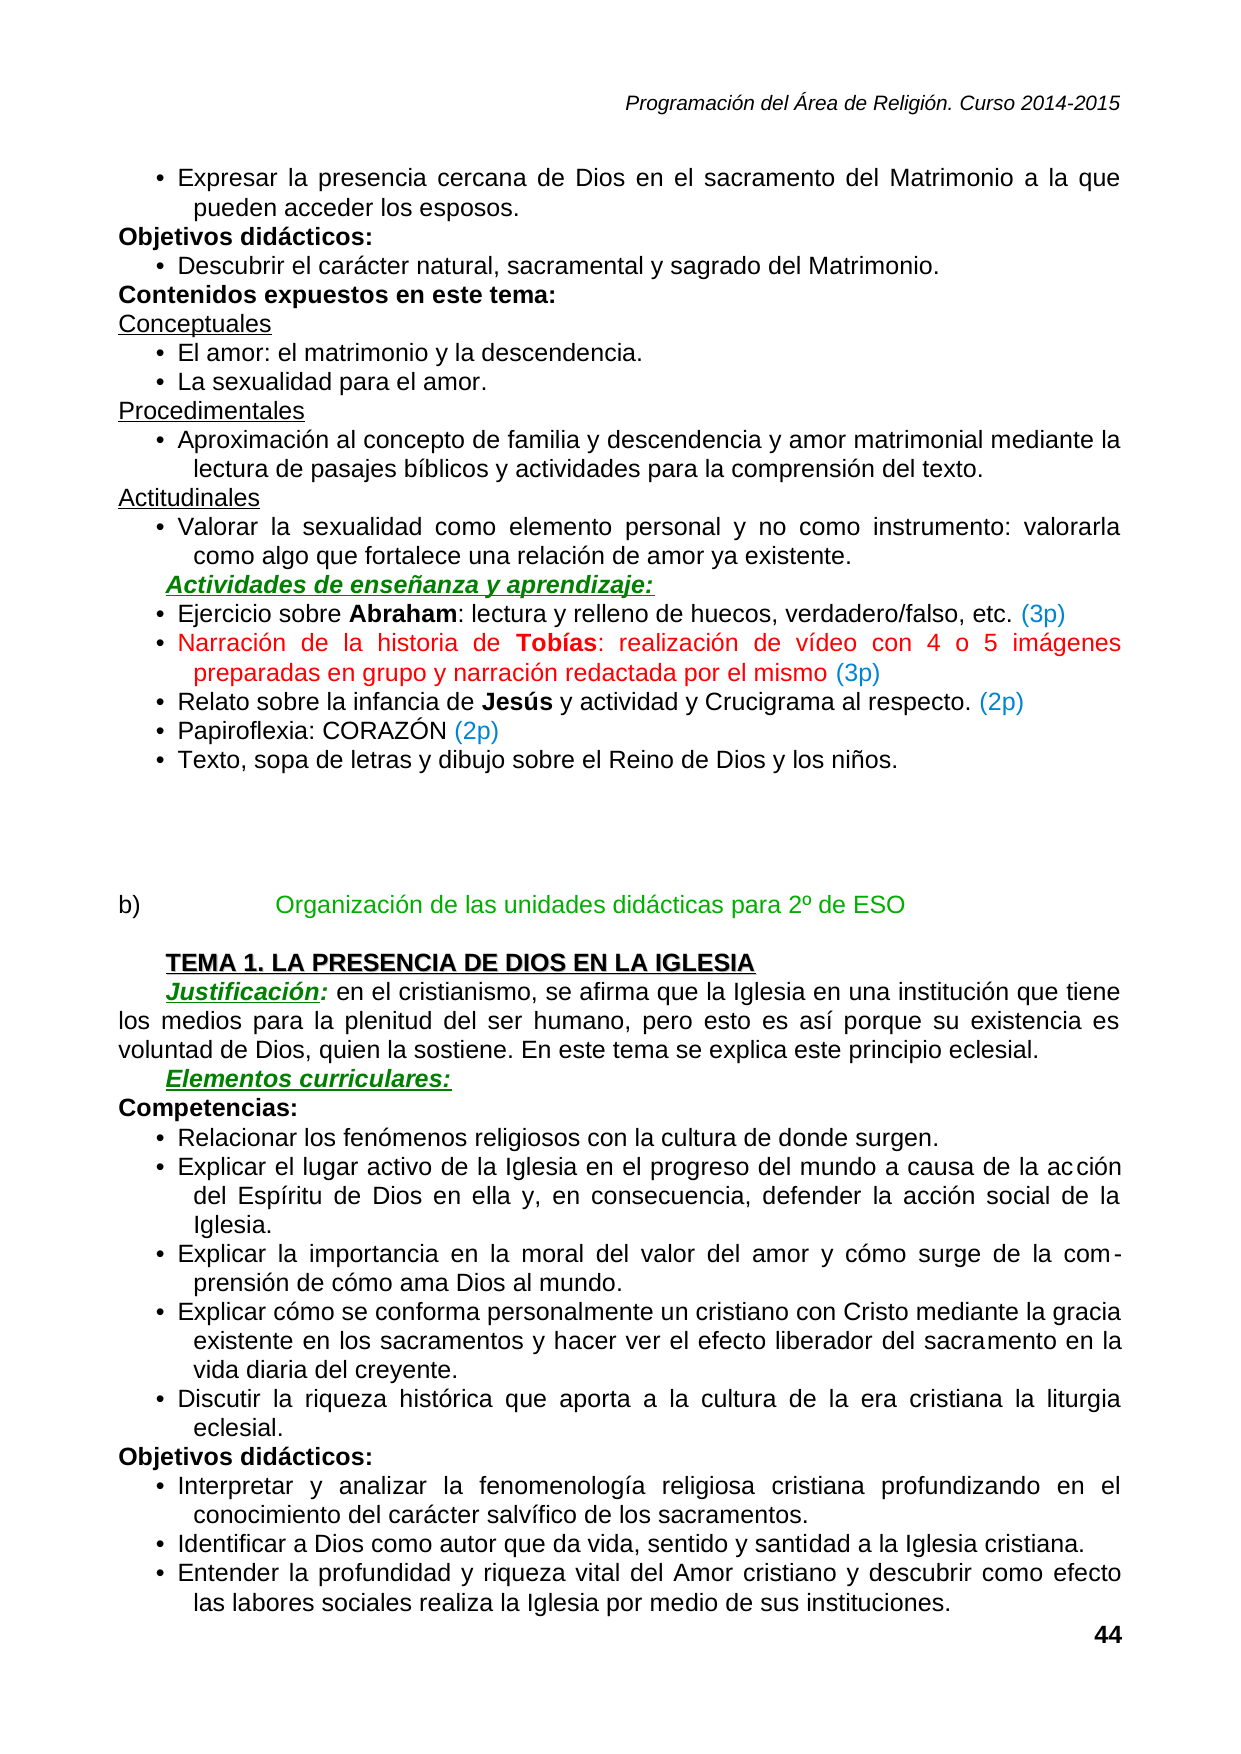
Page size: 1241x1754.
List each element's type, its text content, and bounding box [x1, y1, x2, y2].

list Entender la pro­fundidad y riqueza vi­tal del Amor cristia­no y descubrir como efecto las la­bores sociales reali­za la Iglesia por me­dio de sus institucio­nes. [156, 1558, 1122, 1616]
list Valorar la sexualidad como elemento personal y no como instrumento: valorarla como algo que fortalece una relación de amor ya existente. [156, 512, 1122, 570]
list El amor: el matrimonio y la descendencia. [156, 338, 1122, 367]
text Contenidos expuestos en este tema: [118, 279, 1122, 309]
text Actividades de enseñanza y aprendizaje: [118, 570, 1122, 599]
text Conceptuales [118, 309, 1122, 338]
list Interpretar y anali­zar la fenomenología religiosa cristiana profundizando en el conocimiento del carác­ter salvífico de los sacramentos. [156, 1471, 1122, 1529]
text Elementos curriculares: [118, 1064, 1122, 1093]
list Papiroflexia: CORAZÓN (2p) [156, 716, 1122, 744]
text Objetivos didácticos: [118, 1442, 1122, 1471]
text Actitudinales [118, 483, 1122, 512]
list Explicar el lugar activo de la Iglesia en el progreso del mundo a causa de la ac­ción del Espíritu de Dios en ella y, en consecuencia, defender la acción social de la Iglesia. [156, 1151, 1122, 1239]
text TEMA 1. LA PRESENCIA DE DIOS EN LA IGLESIA [118, 948, 1122, 977]
list Relacionar los fenómenos religiosos con la cultura de donde surgen. [156, 1122, 1122, 1151]
list Narración de la historia de Tobías: realización de vídeo con 4 o 5 imágenes preparadas en grupo y narración redactada por el mismo (3p) [156, 628, 1122, 686]
text Competencias: [118, 1093, 1122, 1122]
list La sexualidad para el amor. [156, 367, 1122, 396]
list Relato sobre la infancia de Jesús y actividad y Crucigrama al respecto. (2p) [156, 686, 1122, 716]
list Ejercicio sobre Abraham: lectura y relleno de huecos, verdadero/falso, etc. (3p) [156, 599, 1122, 628]
list Descubrir el ca­rácter natural, sacramental y sagrado del Matrimonio. [156, 251, 1122, 279]
list Aproximación al concepto de familia y descendencia y amor matrimonial mediante la lectura de pasajes bíblicos y actividades para la comprensión del texto. [156, 425, 1122, 483]
list Explicar cómo se conforma personal­mente un cristiano con Cristo mediante la gracia existente en los sacramentos y hacer ver el efecto liberador del sacra­mento en la vida diaria del creyente. [156, 1297, 1122, 1384]
list Expresar la presencia cercana de Dios en el sacramento del Matrimonio a la que pue­den acceder los esposos. [156, 163, 1122, 221]
list Discutir la riqueza histórica que aporta a la cultura de la era cristiana la liturgia eclesial. [156, 1384, 1122, 1442]
list Organización de las unidades didácticas para 2º de ESO [118, 890, 1122, 919]
list Procedimentales [118, 396, 1122, 425]
list Identificar a Dios como autor que da vida, sentido y santi­dad a la Iglesia cris­tiana. [156, 1529, 1122, 1558]
list Texto, sopa de letras y dibujo sobre el Reino de Dios y los niños. [156, 744, 1122, 774]
text Objetivos didácticos: [118, 221, 1122, 251]
list Explicar la importancia en la moral del valor del amor y cómo surge de la com­prensión de cómo ama Dios al mundo. [156, 1239, 1122, 1297]
text Justificación: en el cristianismo, se afirma que la Iglesia en una institución que tiene los medios para la plenitud del ser humano, pero esto es así porque su existencia es voluntad de Dios, quien la sostiene. En este tema se explica este principio eclesial. [118, 977, 1122, 1064]
